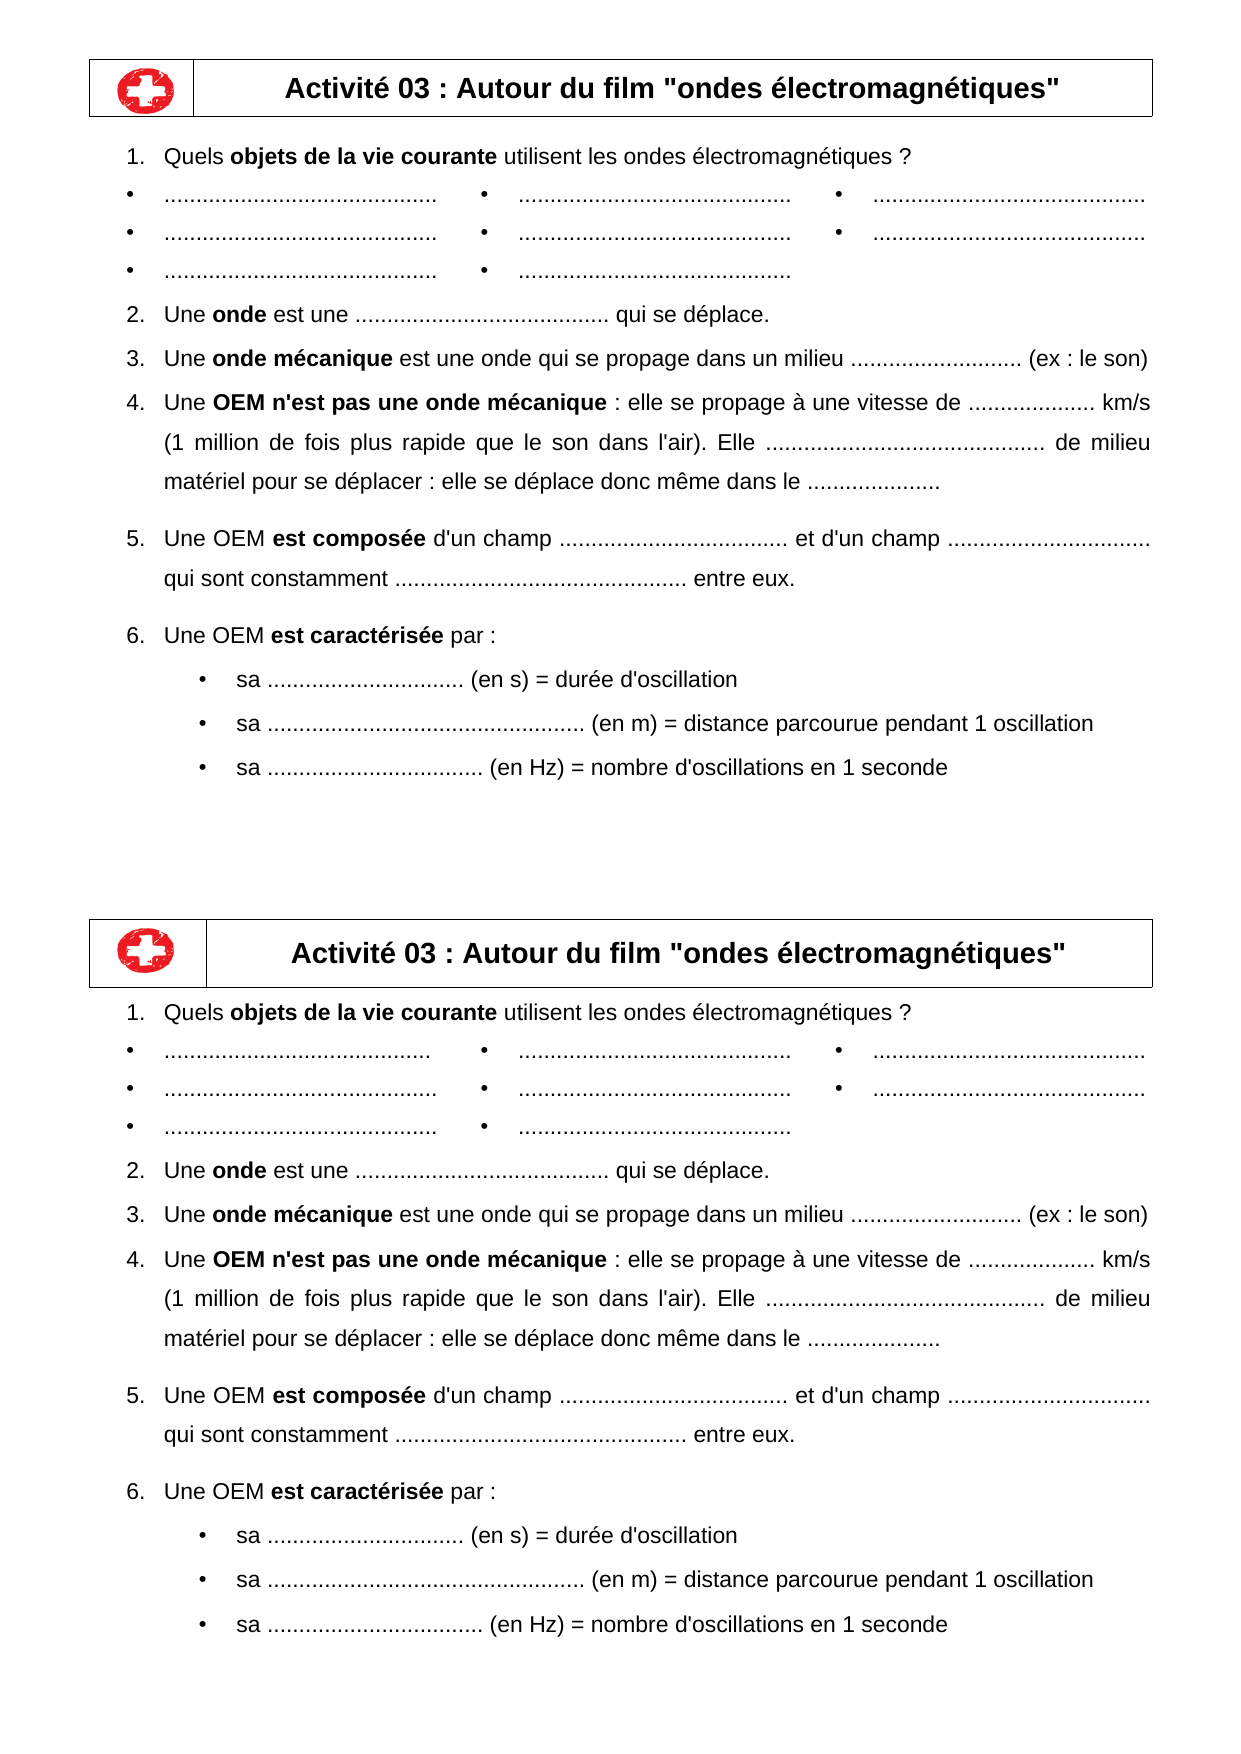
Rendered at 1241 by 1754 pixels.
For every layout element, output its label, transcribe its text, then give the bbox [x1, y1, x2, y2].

list ........................................... [126, 219, 443, 245]
list ........................................... [126, 1075, 443, 1102]
list Une OEM est caractérisée par : [126, 1478, 1152, 1505]
list sa .................................. (en Hz) = nombre d'oscillations en 1 seconde [199, 1611, 1152, 1637]
list sa ............................... (en s) = durée d'oscillation [199, 666, 1152, 692]
table_header Activité 03 : Autour du film "ondes électromagnétiques" [207, 920, 1152, 987]
picture [101, 66, 190, 116]
list ........................................... [835, 1037, 1152, 1063]
list ........................................... [480, 257, 797, 283]
list Une onde mécanique est une onde qui se propage dans un milieu ........................... (ex : le son) [126, 345, 1152, 372]
list ........................................... [480, 1113, 797, 1140]
table_header [90, 920, 206, 987]
list ........................................... [480, 1075, 797, 1102]
list Une OEM n'est pas une onde mécanique : elle se propage à une vitesse de .................... km/s (1 million de fois plus rapide que le son dans l'air). Elle ............................................ de milieu matériel pour se déplacer : elle se déplace donc même dans le ..................... [126, 1246, 1152, 1351]
list sa ............................... (en s) = durée d'oscillation [199, 1522, 1152, 1549]
table_header Activité 03 : Autour du film "ondes électromagnétiques" [194, 60, 1152, 116]
list Une onde est une ........................................ qui se déplace. [126, 1157, 1152, 1184]
list Une onde mécanique est une onde qui se propage dans un milieu ........................... (ex : le son) [126, 1201, 1152, 1228]
list sa .................................................. (en m) = distance parcourue pendant 1 oscillation [199, 1566, 1152, 1593]
list Une onde est une ........................................ qui se déplace. [126, 301, 1152, 327]
list ........................................... [835, 181, 1152, 207]
list sa .................................. (en Hz) = nombre d'oscillations en 1 seconde [199, 754, 1152, 781]
list ........................................... [126, 181, 443, 207]
list Une OEM est caractérisée par : [126, 622, 1152, 648]
list Une OEM n'est pas une onde mécanique : elle se propage à une vitesse de .................... km/s (1 million de fois plus rapide que le son dans l'air). Elle ............................................ de milieu matériel pour se déplacer : elle se déplace donc même dans le ..................... [126, 389, 1152, 494]
list ........................................... [480, 181, 797, 207]
list ........................................... [126, 257, 443, 283]
list .......................................... [126, 1037, 443, 1063]
picture [101, 926, 190, 975]
list Une OEM est composée d'un champ .................................... et d'un champ ................................ qui sont constamment .............................................. entre eux. [126, 525, 1152, 591]
list ........................................... [835, 1075, 1152, 1102]
list ........................................... [126, 1113, 443, 1140]
list Quels objets de la vie courante utilisent les ondes électromagnétiques ? [126, 999, 1152, 1025]
list ........................................... [480, 1037, 797, 1063]
list ........................................... [480, 219, 797, 245]
list Une OEM est composée d'un champ .................................... et d'un champ ................................ qui sont constamment .............................................. entre eux. [126, 1382, 1152, 1447]
table_header [90, 60, 193, 116]
list Quels objets de la vie courante utilisent les ondes électromagnétiques ? [126, 143, 1152, 169]
list sa .................................................. (en m) = distance parcourue pendant 1 oscillation [199, 710, 1152, 737]
list ........................................... [835, 219, 1152, 245]
